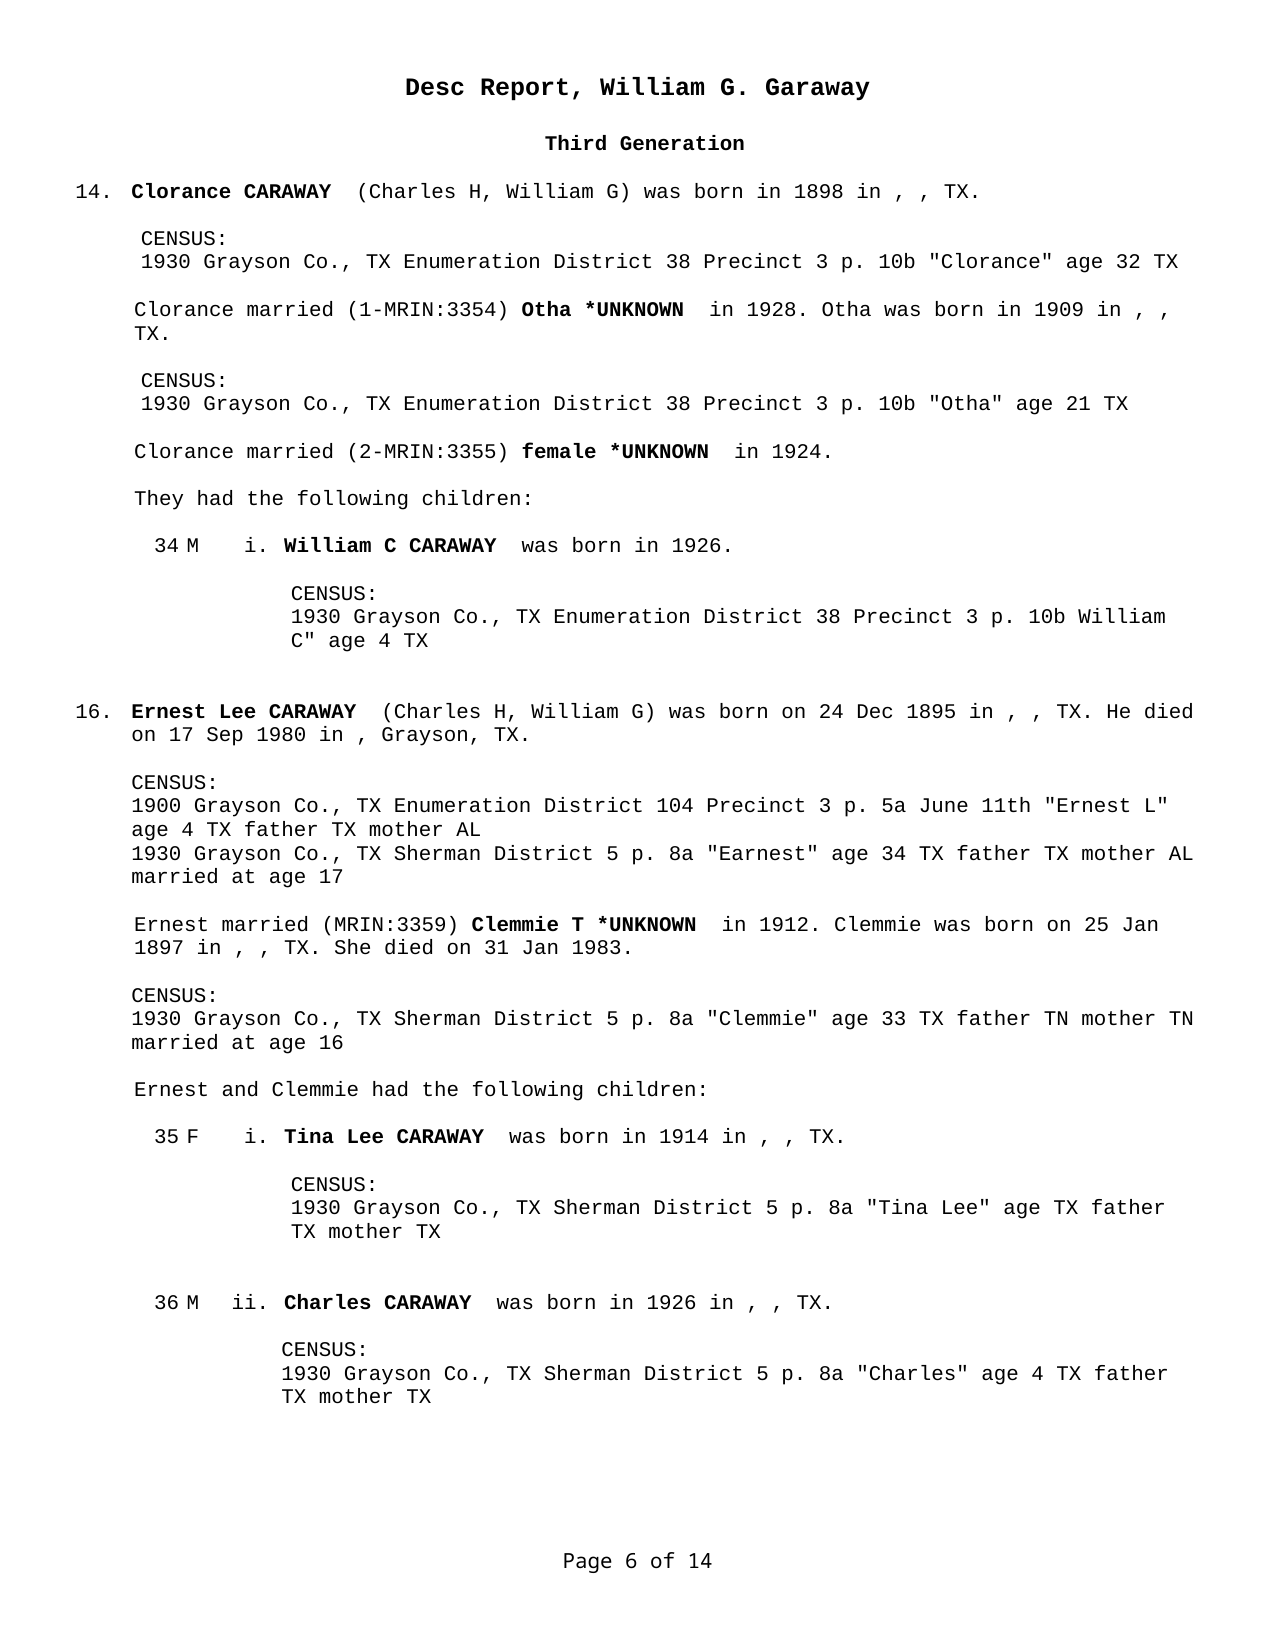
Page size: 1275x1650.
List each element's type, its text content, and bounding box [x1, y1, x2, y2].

text CENSUS: [291, 1174, 1200, 1197]
text 1930 Grayson Co., TX Sherman District 5 p. 8a "Clemmie" age 33 TX father TN mother TN married at age 16 [131, 1008, 1200, 1056]
text 1930 Grayson Co., TX Sherman District 5 p. 8a "Earnest" age 34 TX father TX mother AL married at age 17 [131, 843, 1200, 890]
text 16. Ernest Lee CARAWAY (Charles H, William G) was born on 24 Dec 1895 in , , TX. He died on 17 Sep 1980 in , Grayson, TX. [75, 701, 1200, 748]
text 1930 Grayson Co., TX Enumeration District 38 Precinct 3 p. 10b William C" age 4 TX [291, 606, 1200, 653]
text CENSUS: [291, 583, 1200, 606]
text 14. Clorance CARAWAY (Charles H, William G) was born in 1898 in , , TX. [75, 181, 1200, 204]
text Ernest married (MRIN:3359) Clemmie T *UNKNOWN in 1912. Clemmie was born on 25 Jan 1897 in , , TX. She died on 31 Jan 1983. [134, 914, 1200, 961]
text Clorance married (1-MRIN:3354) Otha *UNKNOWN in 1928. Otha was born in 1909 in , , TX. [134, 299, 1200, 346]
text CENSUS: [131, 772, 1200, 795]
text 35 F i. Tina Lee CARAWAY was born in 1914 in , , TX. [75, 1126, 1200, 1150]
text CENSUS: [141, 228, 1200, 252]
text CENSUS: [141, 370, 1200, 393]
text Clorance married (2-MRIN:3355) female *UNKNOWN in 1924. [134, 441, 1200, 464]
text 1930 Grayson Co., TX Enumeration District 38 Precinct 3 p. 10b "Otha" age 21 TX [141, 393, 1200, 417]
text 1900 Grayson Co., TX Enumeration District 104 Precinct 3 p. 5a June 11th "Ernest L" age 4 TX father TX mother AL [131, 795, 1200, 843]
text CENSUS: [131, 984, 1200, 1008]
text 36 M ii. Charles CARAWAY was born in 1926 in , , TX. [75, 1292, 1200, 1316]
text CENSUS: [281, 1339, 1200, 1363]
text 1930 Grayson Co., TX Sherman District 5 p. 8a "Charles" age 4 TX father TX mother TX [281, 1363, 1200, 1410]
text 1930 Grayson Co., TX Enumeration District 38 Precinct 3 p. 10b "Clorance" age 32 TX [141, 252, 1200, 275]
text 34 M i. William C CARAWAY was born in 1926. [75, 535, 1200, 559]
text Third Generation [89, 133, 1200, 157]
text 1930 Grayson Co., TX Sherman District 5 p. 8a "Tina Lee" age TX father TX mother TX [291, 1197, 1200, 1245]
text They had the following children: [134, 488, 1200, 512]
text Ernest and Clemmie had the following children: [134, 1079, 1200, 1103]
